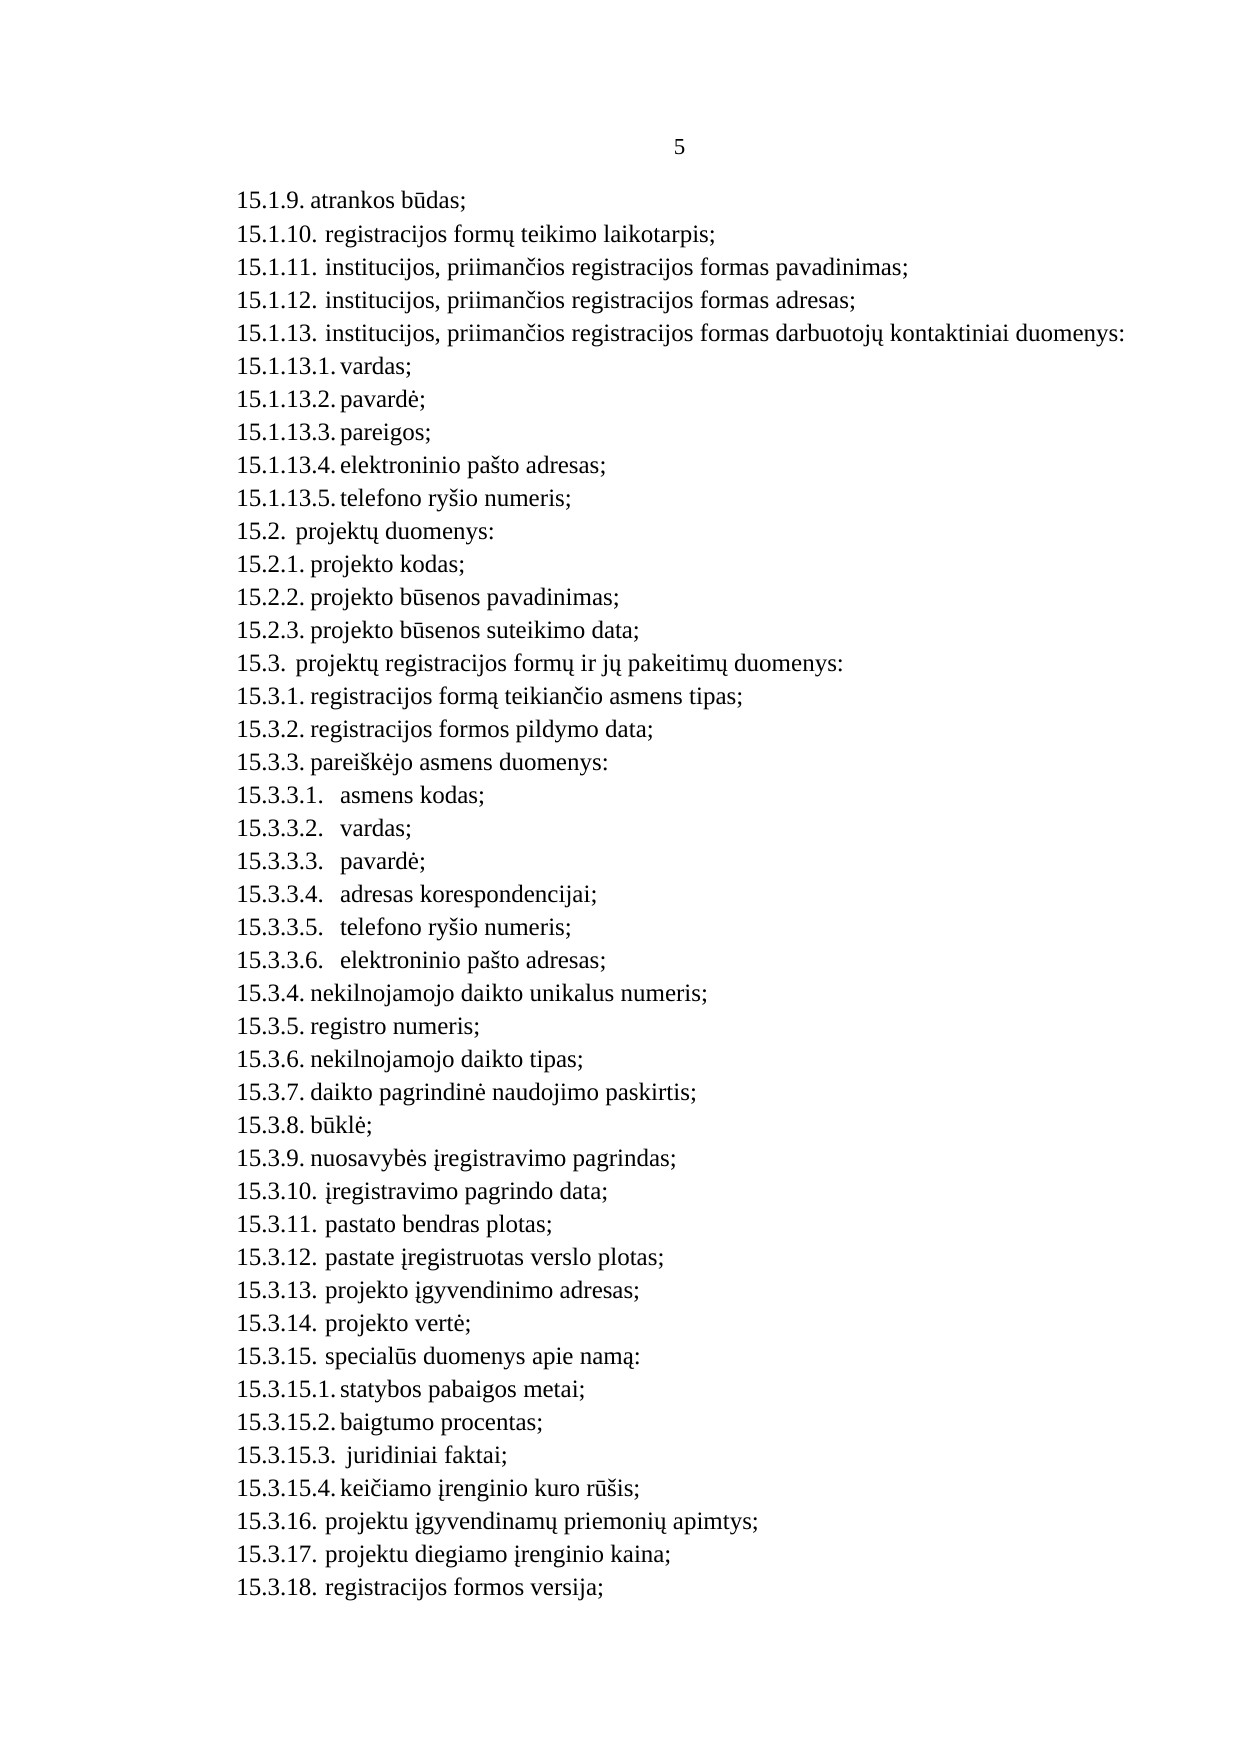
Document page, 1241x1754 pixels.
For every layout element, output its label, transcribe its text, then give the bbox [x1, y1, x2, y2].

text 15.3.9. nuosavybės įregistravimo pagrindas; [177, 1143, 1181, 1172]
text 15.3.15. specialūs duomenys apie namą: [177, 1341, 1181, 1370]
text 15.3.4. nekilnojamojo daikto unikalus numeris; [177, 978, 1181, 1007]
text 15.1.10. registracijos formų teikimo laikotarpis; [177, 219, 1181, 247]
text 15.3.12. pastate įregistruotas verslo plotas; [177, 1242, 1181, 1271]
text 15.1.13.1. vardas; [177, 351, 1181, 379]
text 15.3.14. projekto vertė; [177, 1308, 1181, 1337]
text 15.1.13.2. pavardė; [177, 384, 1181, 412]
text 15.1.13.5. telefono ryšio numeris; [177, 483, 1181, 512]
text 15.3.17. projektu diegiamo įrenginio kaina; [177, 1539, 1181, 1568]
text 15.2.1. projekto kodas; [177, 549, 1181, 578]
text 15.3.7. daikto pagrindinė naudojimo paskirtis; [177, 1077, 1181, 1106]
text 15.1.12. institucijos, priimančios registracijos formas adresas; [177, 285, 1181, 313]
text 15.2. projektų duomenys: [177, 516, 1181, 544]
text 15.3.3.1. asmens kodas; [177, 780, 1181, 809]
text 15.3.3.4. adresas korespondencijai; [177, 879, 1181, 908]
text 15.1.13.4. elektroninio pašto adresas; [177, 450, 1181, 478]
text 15.3.3. pareiškėjo asmens duomenys: [177, 747, 1181, 776]
text 15.3.8. būklė; [177, 1110, 1181, 1139]
text 15.2.2. projekto būsenos pavadinimas; [177, 582, 1181, 611]
text 15.1.13. institucijos, priimančios registracijos formas darbuotojų kontaktiniai duomenys: [177, 318, 1181, 346]
text 15.3.3.2. vardas; [177, 813, 1181, 842]
text 15.1.13.3. pareigos; [177, 417, 1181, 446]
text 15.3.13. projekto įgyvendinimo adresas; [177, 1275, 1181, 1304]
text 15.3.3.3. pavardė; [177, 846, 1181, 875]
text 15.2.3. projekto būsenos suteikimo data; [177, 615, 1181, 644]
text 15.1.11. institucijos, priimančios registracijos formas pavadinimas; [177, 252, 1181, 280]
text 15.3.11. pastato bendras plotas; [177, 1209, 1181, 1238]
text 15.3.15.3. juridiniai faktai; [177, 1440, 1181, 1469]
text 15.3.15.1. statybos pabaigos metai; [177, 1374, 1181, 1403]
text 15.3.5. registro numeris; [177, 1011, 1181, 1040]
text 15.3.15.4. keičiamo įrenginio kuro rūšis; [177, 1473, 1181, 1502]
text 15.3.3.5. telefono ryšio numeris; [177, 912, 1181, 941]
text 15.3.1. registracijos formą teikiančio asmens tipas; [177, 681, 1181, 710]
text 15.3.3.6. elektroninio pašto adresas; [177, 945, 1181, 974]
text 15.1.9. atrankos būdas; [177, 186, 1181, 214]
text 15.3.15.2. baigtumo procentas; [177, 1407, 1181, 1436]
text 15.3.6. nekilnojamojo daikto tipas; [177, 1044, 1181, 1073]
text 15.3.18. registracijos formos versija; [177, 1572, 1181, 1601]
text 15.3. projektų registracijos formų ir jų pakeitimų duomenys: [177, 648, 1181, 677]
text 15.3.2. registracijos formos pildymo data; [177, 714, 1181, 743]
text 15.3.16. projektu įgyvendinamų priemonių apimtys; [177, 1506, 1181, 1535]
text 15.3.10. įregistravimo pagrindo data; [177, 1176, 1181, 1205]
